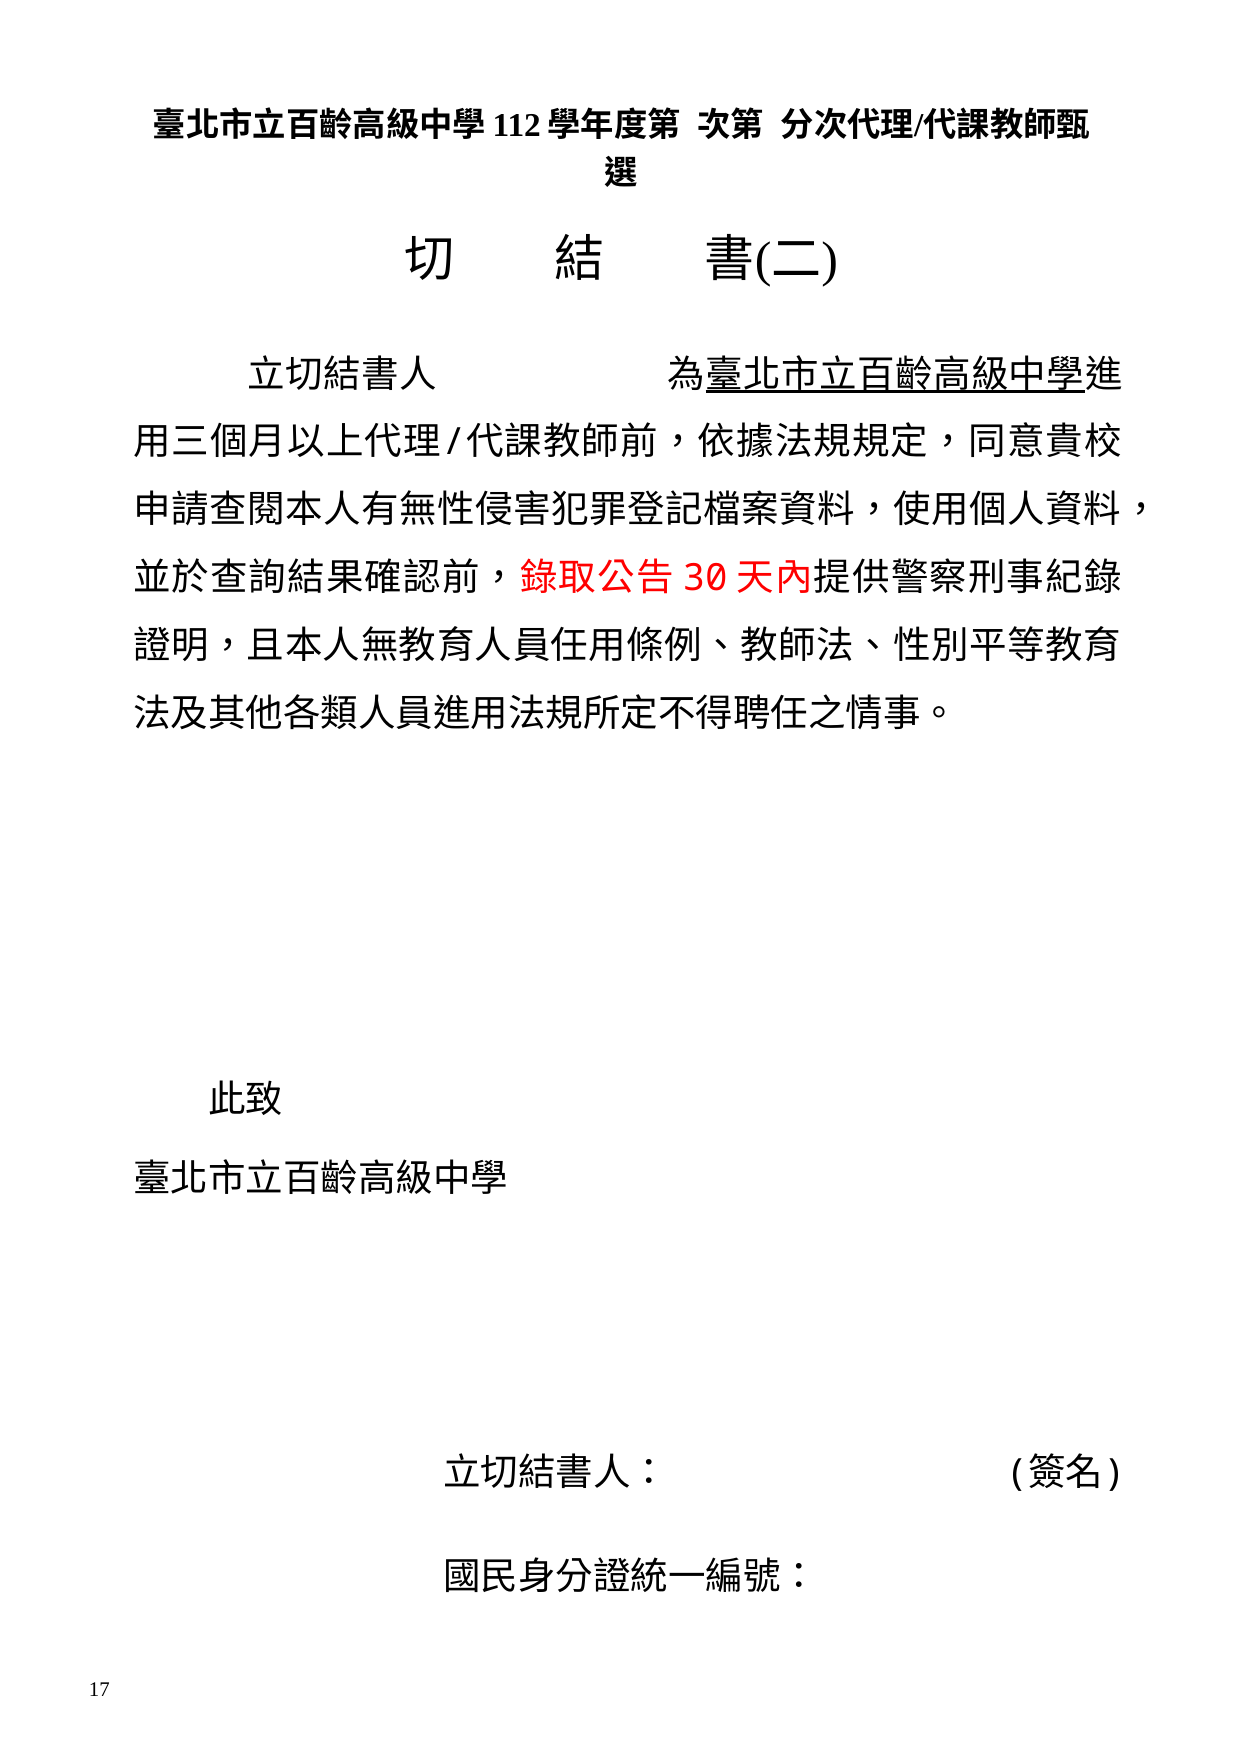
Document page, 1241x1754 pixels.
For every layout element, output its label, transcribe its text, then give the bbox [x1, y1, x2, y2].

text 國民身分證統一編號： [443, 1546, 1152, 1601]
text 立切結書人 為臺北市立百齡高級中學進用三個月以上代理/代課教師前，依據法規規定，同意貴校申請查閱本人有無性侵害犯罪登記檔案資料，使用個人資料，並於查詢結果確認前，錄取公告30天內提供警察刑事紀錄證明，且本人無教育人員任用條例、教師法、性別平等教育法及其他各類人員進用法規所定不得聘任之情事。 [133, 343, 1122, 737]
text 切 結 書(二) [141, 219, 1101, 291]
text 立切結書人： (簽名) [443, 1442, 1152, 1496]
text 此致 [133, 1069, 1122, 1123]
text 臺北市立百齡高級中學112學年度第 次第 分次代理/代課教師甄選 [141, 97, 1101, 194]
text 臺北市立百齡高級中學 [133, 1148, 1122, 1202]
